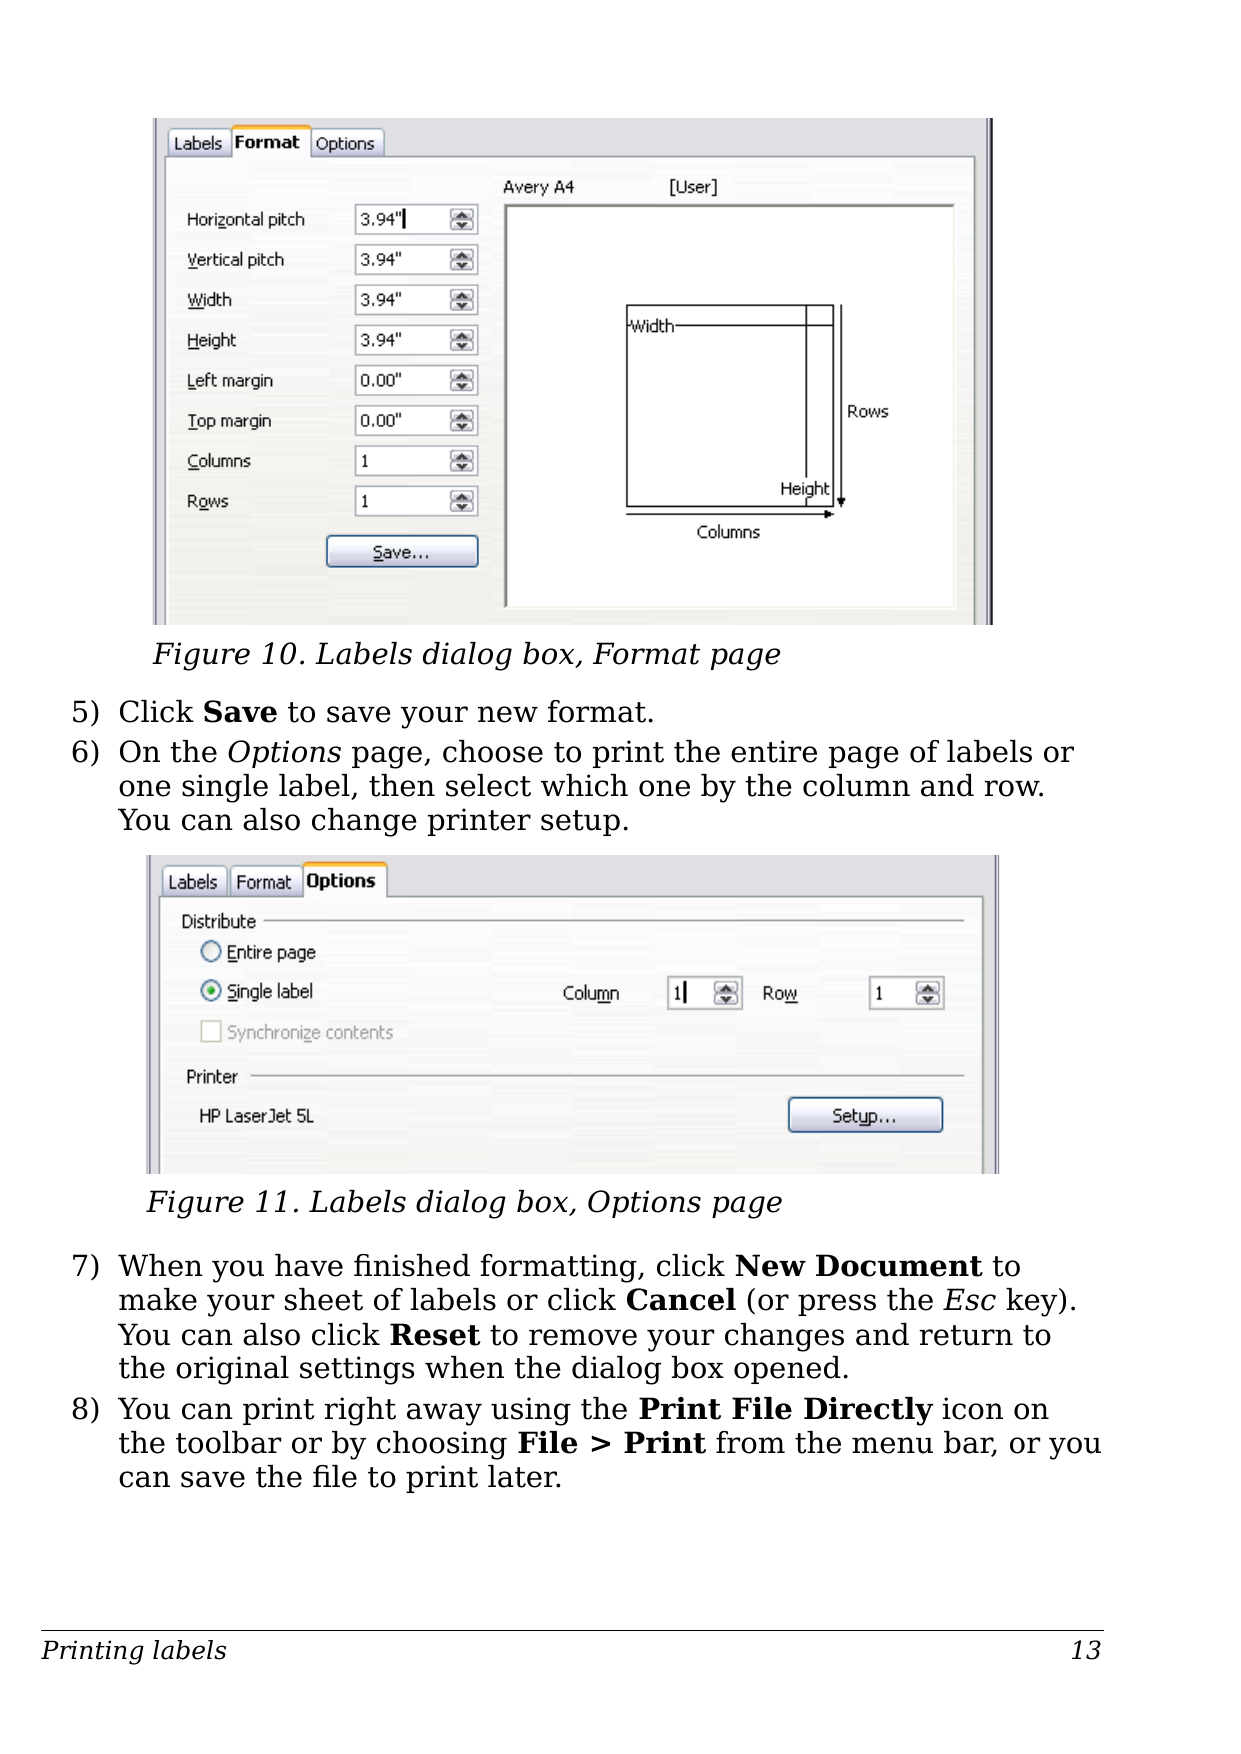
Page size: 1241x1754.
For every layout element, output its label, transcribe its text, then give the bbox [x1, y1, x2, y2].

picture [146, 855, 1000, 1174]
list On the Options page, choose to print the entire page of labels or one single label, then select which one by the column and row. You can also change printer setup. [100, 735, 1104, 837]
list When you have finished formatting, click New Document to make your sheet of labels or click Cancel (or press the Esc key). You can also click Reset to remove your changes and return to the original settings when the dialog box opened. [100, 1249, 1104, 1386]
list Click Save to save your new format. [100, 695, 1104, 729]
list You can print right away using the Print File Directly icon on the toolbar or by choosing File > Print from the menu bar, or you can save the file to print later. [100, 1392, 1104, 1494]
picture [152, 118, 993, 625]
text Figure 10. Labels dialog box, Format page [153, 637, 993, 671]
text Figure 11. Labels dialog box, Options page [147, 1186, 999, 1220]
